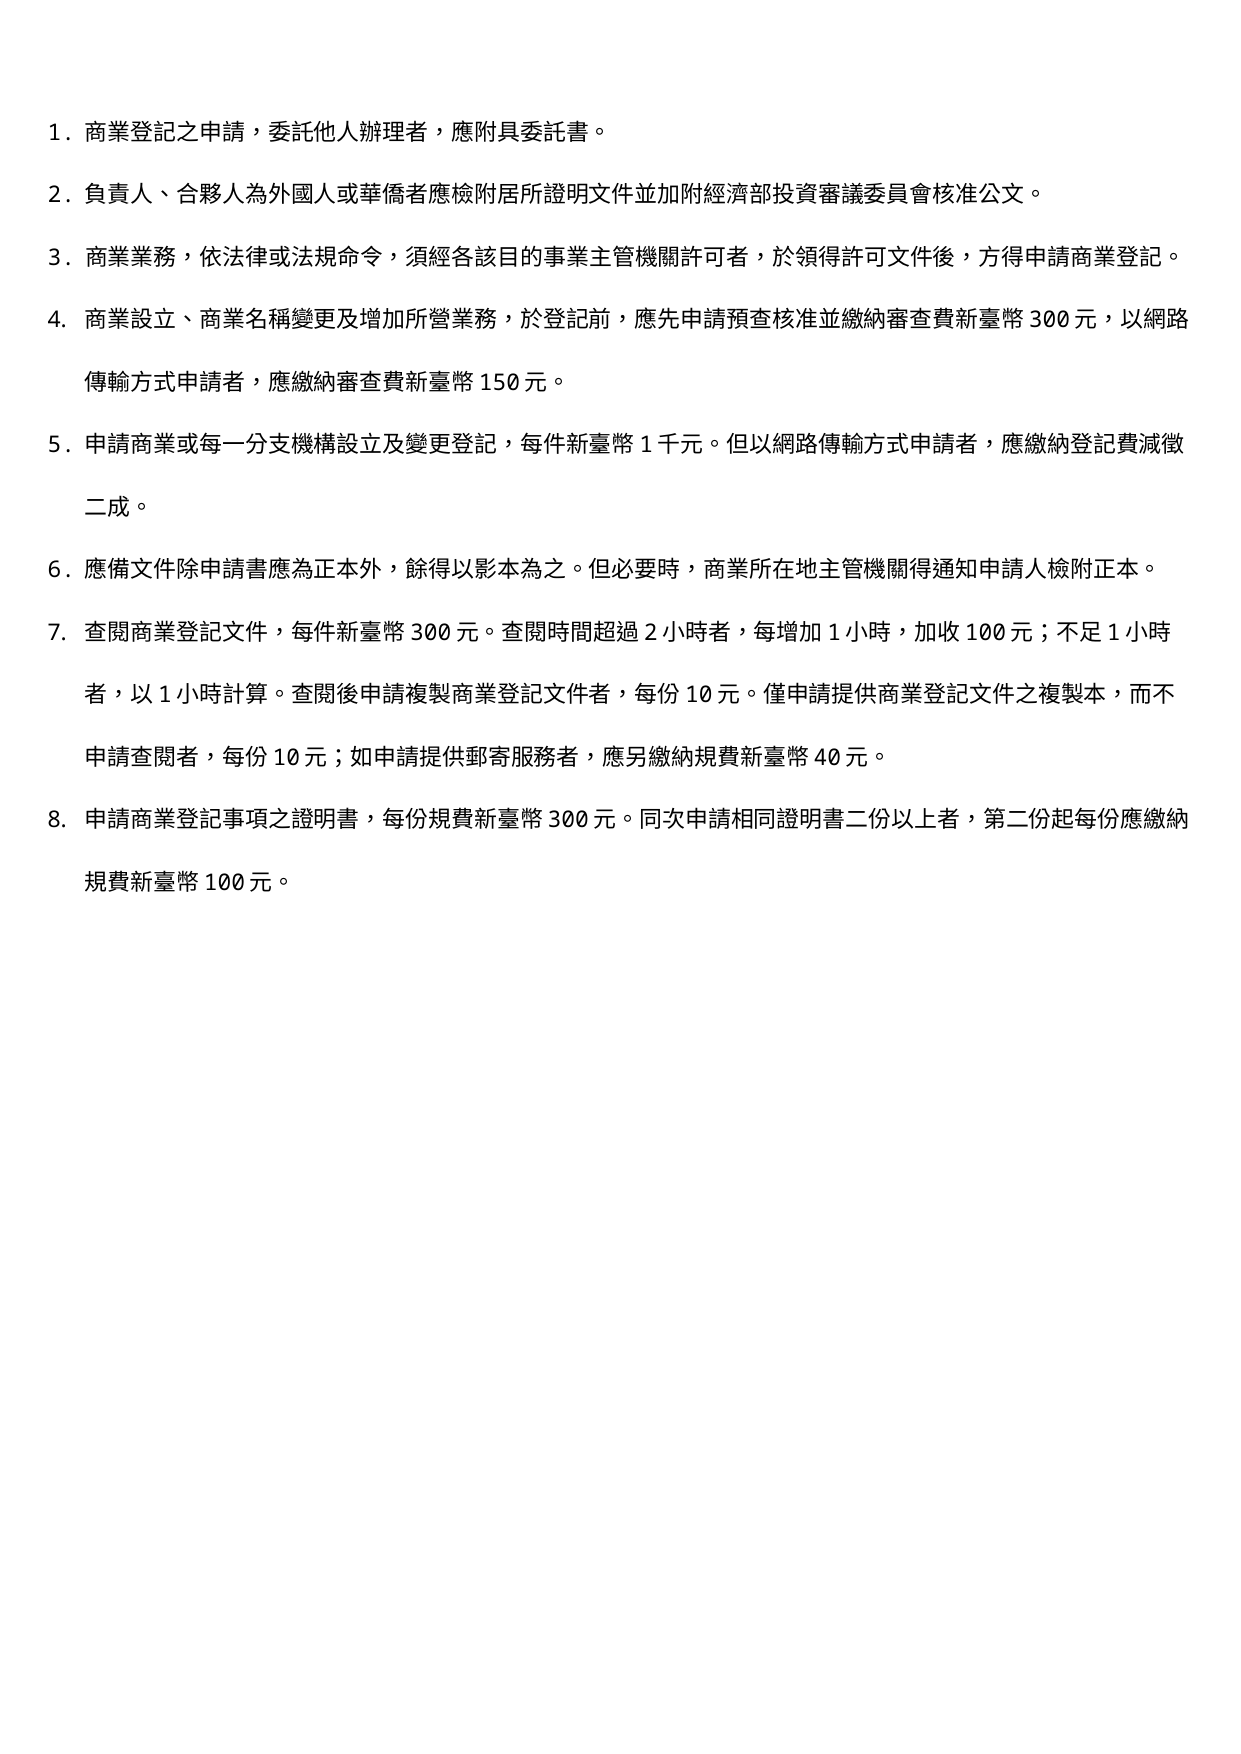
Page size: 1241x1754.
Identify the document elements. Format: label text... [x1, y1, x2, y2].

list 應備文件除申請書應為正本外，餘得以影本為之。但必要時，商業所在地主管機關得通知申請人檢附正本。 [47, 526, 1193, 588]
list 商業登記之申請，委託他人辦理者，應附具委託書。 [47, 88, 1193, 151]
list 負責人、合夥人為外國人或華僑者應檢附居所證明文件並加附經濟部投資審議委員會核准公文。 [47, 151, 1193, 213]
list 商業業務，依法律或法規命令，須經各該目的事業主管機關許可者，於領得許可文件後，方得申請商業登記。 [47, 213, 1193, 276]
list 申請商業登記事項之證明書，每份規費新臺幣300元。同次申請相同證明書二份以上者，第二份起每份應繳納規費新臺幣100元。 [47, 776, 1193, 901]
list 商業設立、商業名稱變更及增加所營業務，於登記前，應先申請預查核准並繳納審查費新臺幣300元，以網路傳輸方式申請者，應繳納審查費新臺幣150元。 [47, 276, 1193, 401]
list 查閱商業登記文件，每件新臺幣300元。查閱時間超過2小時者，每增加1小時，加收100元；不足1小時者，以1小時計算。查閱後申請複製商業登記文件者，每份10元。僅申請提供商業登記文件之複製本，而不申請查閱者，每份10元；如申請提供郵寄服務者，應另繳納規費新臺幣40元。 [47, 588, 1193, 776]
list 申請商業或每一分支機構設立及變更登記，每件新臺幣1千元。但以網路傳輸方式申請者，應繳納登記費減徵二成。 [47, 401, 1193, 526]
